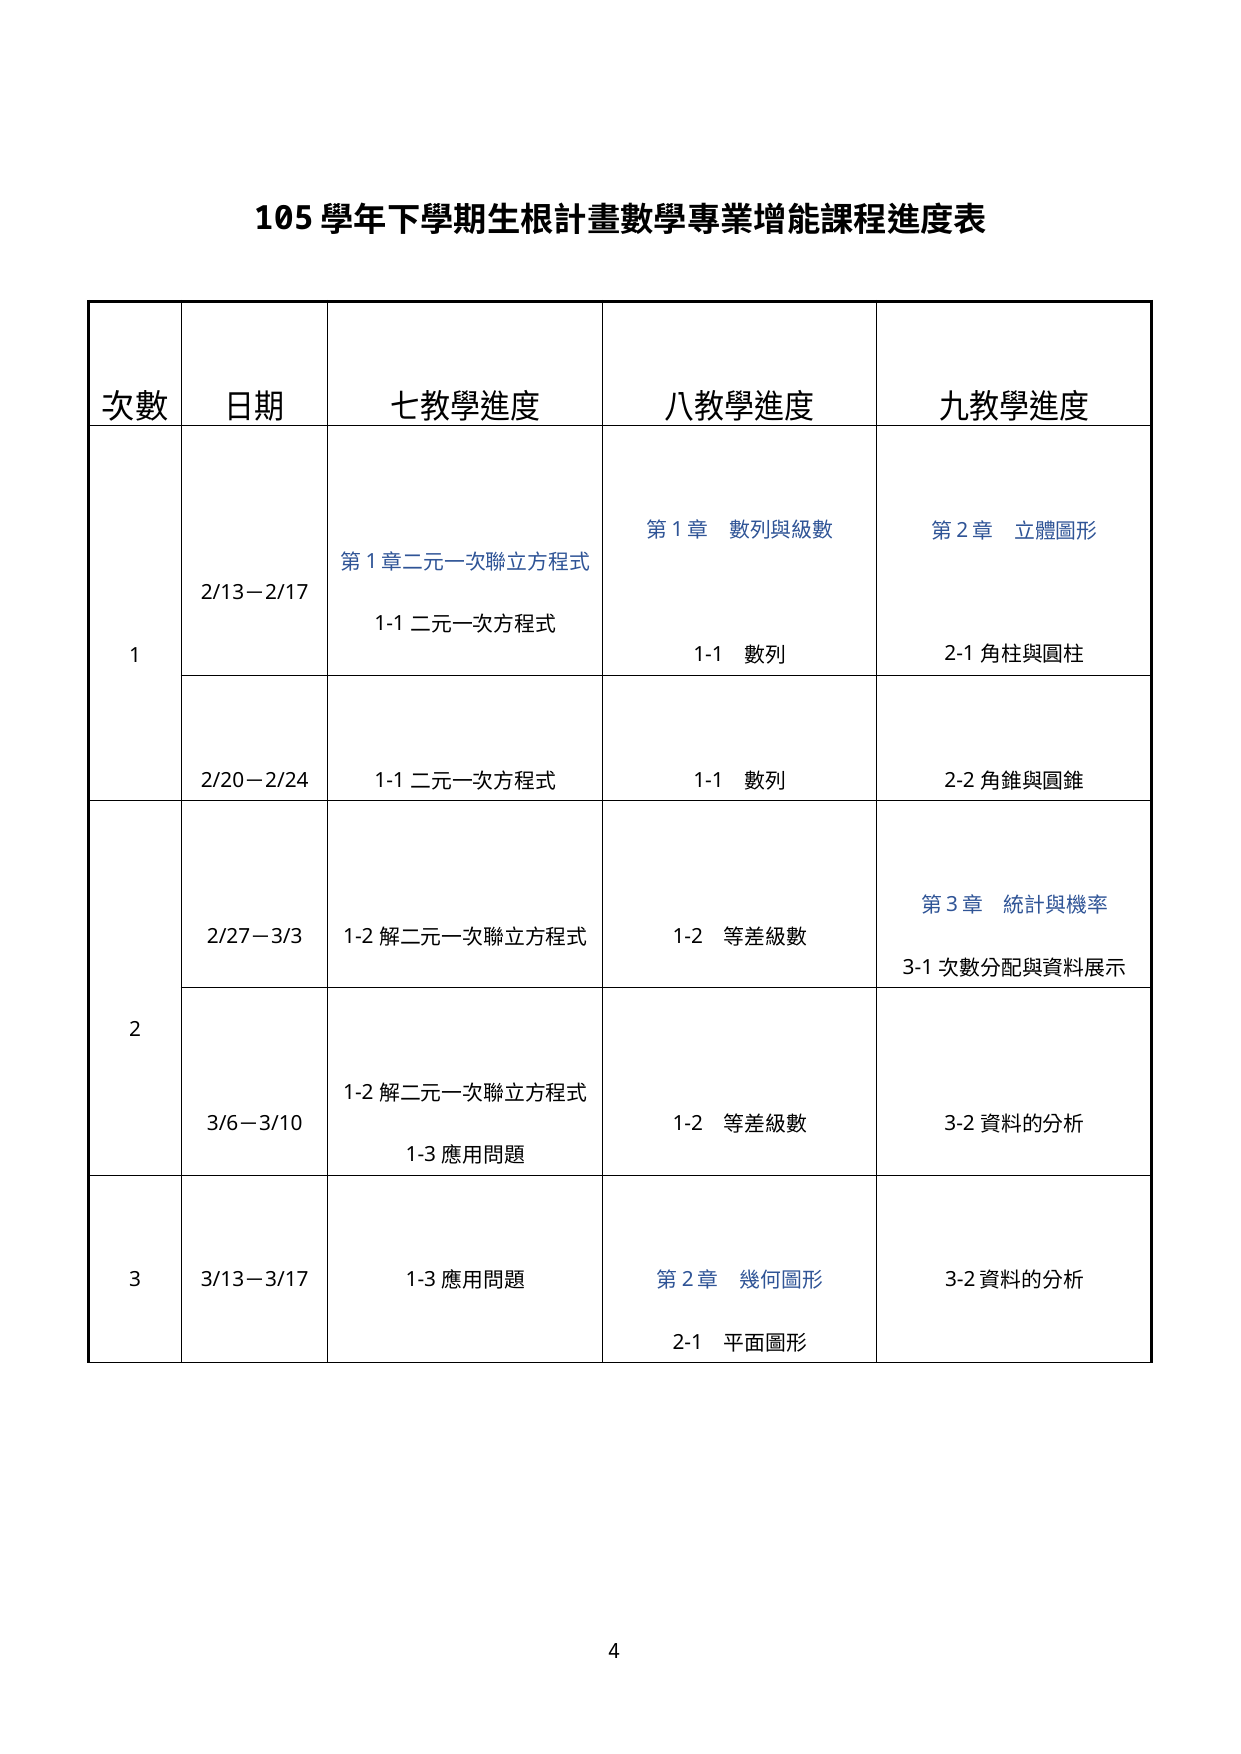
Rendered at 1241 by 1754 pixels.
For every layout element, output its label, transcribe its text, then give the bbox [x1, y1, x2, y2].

table_cell 第3章 統計與機率 3-1 次數分配與資料展示 [877, 801, 1150, 987]
table_cell 1-1 數列 [603, 676, 876, 800]
table_cell 2 [90, 801, 181, 1175]
table_cell 1-2 解二元一次聯立方程式 1-3 應用問題 [328, 988, 602, 1175]
table_cell 2-2 角錐與圓錐 [877, 676, 1150, 800]
table_cell 2/27－3/3 [182, 801, 327, 987]
table_cell 1-2 等差級數 [603, 988, 876, 1175]
table_cell 3 [90, 1176, 181, 1362]
table_cell 第1章二元一次聯立方程式 1-1 二元一次方程式 [328, 426, 602, 674]
table_cell 2/20－2/24 [182, 676, 327, 800]
table_header 次數 [90, 303, 181, 425]
table_cell 1-2 等差級數 [603, 801, 876, 987]
table_cell 3/6－3/10 [182, 988, 327, 1175]
table_cell 3/13－3/17 [182, 1176, 327, 1362]
table_cell 2/13－2/17 [182, 426, 327, 674]
table_header 七教學進度 [328, 303, 602, 425]
table_cell 1-1 二元一次方程式 [328, 676, 602, 800]
table_cell 3-2資料的分析 [877, 1176, 1150, 1362]
table_cell 1-3 應用問題 [328, 1176, 602, 1362]
table_header 八教學進度 [603, 303, 876, 425]
table_header 九教學進度 [877, 303, 1150, 425]
table_cell 3-2 資料的分析 [877, 988, 1150, 1175]
text 105學年下學期生根計畫數學專業增能課程進度表 [89, 175, 1152, 237]
table_cell 第2章 幾何圖形 2-1 平面圖形 [603, 1176, 876, 1362]
table_header 日期 [182, 303, 327, 425]
table_cell 第2章 立體圖形 2-1 角柱與圓柱 [877, 426, 1150, 674]
table_cell 第1章 數列與級數 1-1 數列 [603, 426, 876, 674]
table_cell 1-2 解二元一次聯立方程式 [328, 801, 602, 987]
table_cell 1 [90, 426, 181, 800]
